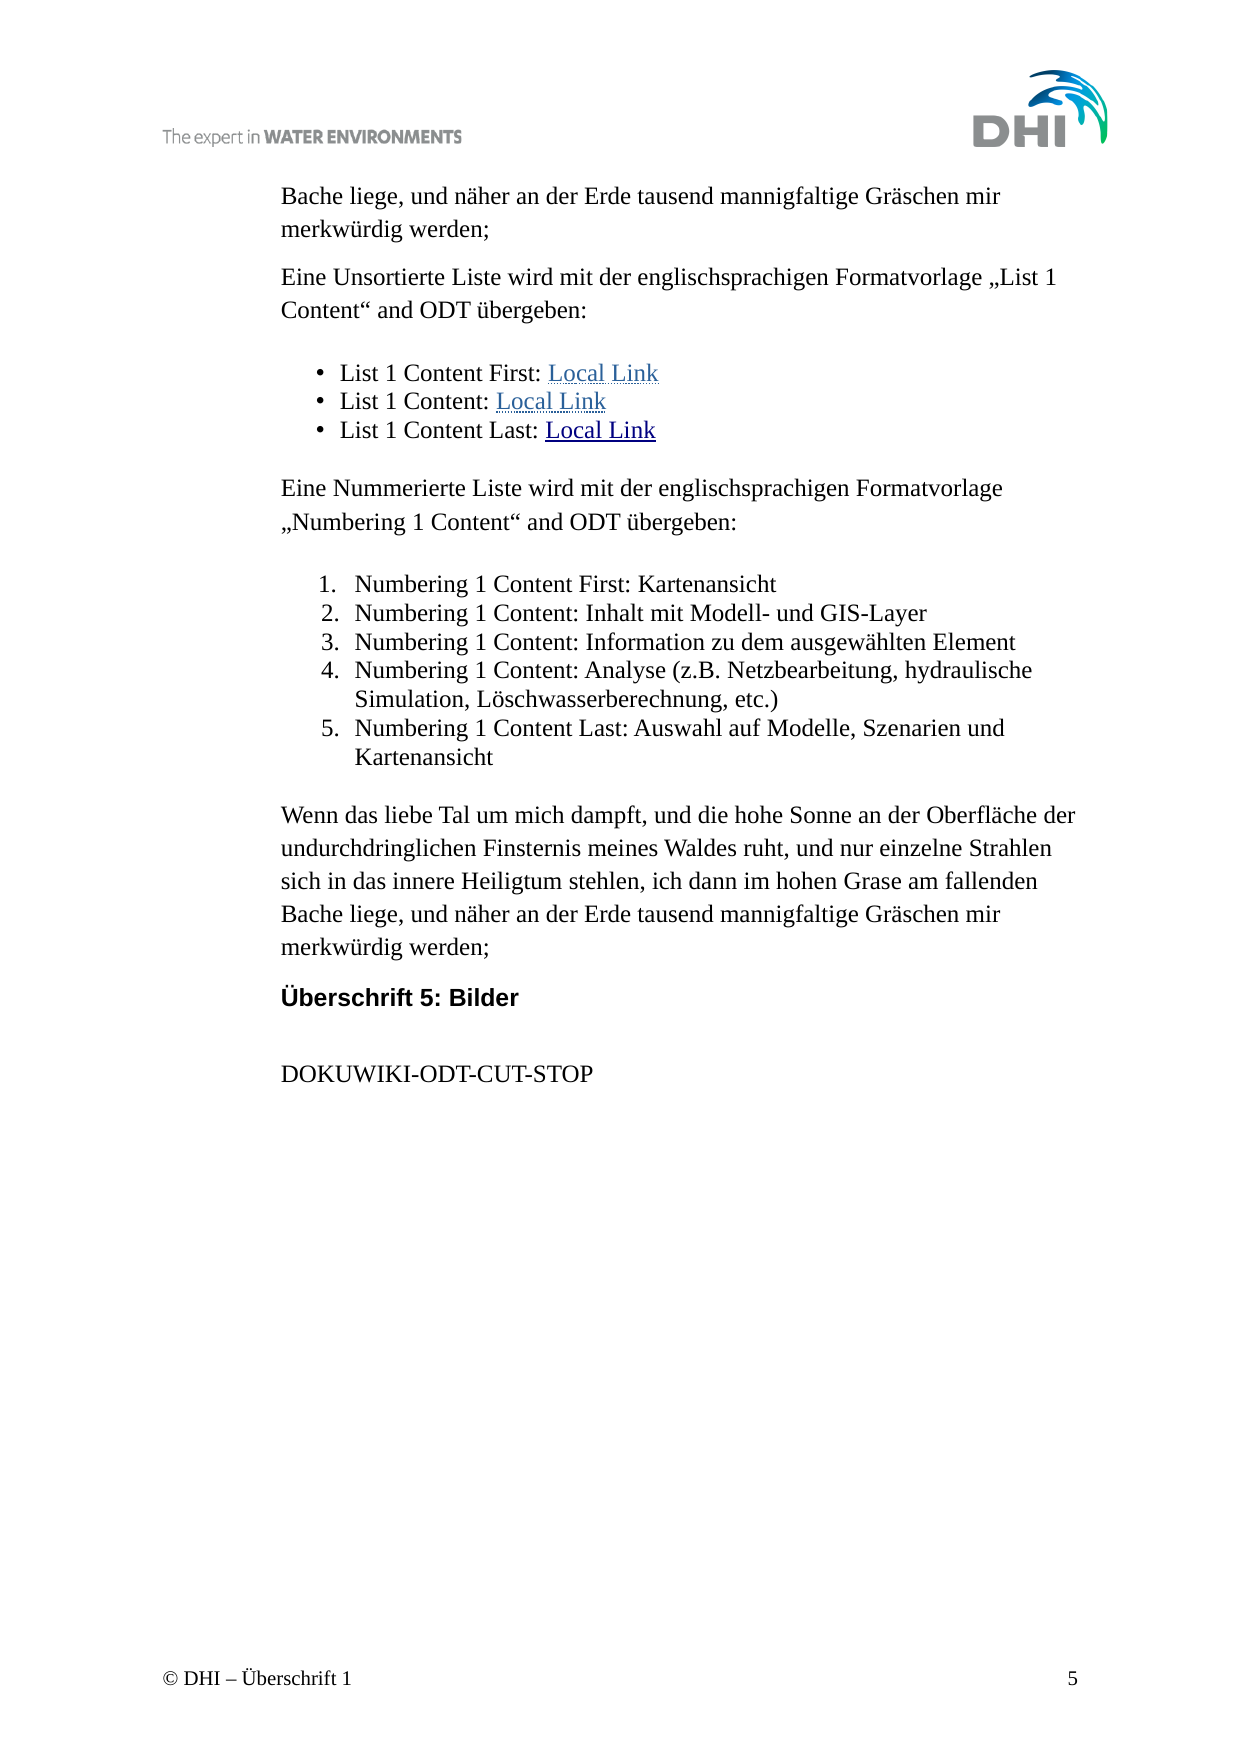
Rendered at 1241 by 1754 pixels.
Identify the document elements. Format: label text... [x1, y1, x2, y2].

list List 1 Content First: Local Link [325, 358, 1078, 386]
text Bache liege, und näher an der Erde tausend mannigfaltige Gräschen mir merkwürdig werden; [281, 181, 1078, 243]
list Numbering 1 Content: Analyse (z.B. Netzbearbeitung, hydraulische Simulation, Löschwasserberechnung, etc.) [339, 655, 1078, 713]
text Eine Unsortierte Liste wird mit der englischsprachigen Formatvorlage „List 1 Content“ and ODT übergeben: [281, 262, 1078, 324]
list List 1 Content: Local Link [325, 386, 1078, 415]
text Eine Nummerierte Liste wird mit der englischsprachigen Formatvorlage „Numbering 1 Content“ and ODT übergeben: [281, 473, 1078, 535]
picture [162, 128, 462, 147]
text DOKUWIKI-ODT-CUT-STOP [281, 1059, 1078, 1088]
list Numbering 1 Content: Information zu dem ausgewählten Element [339, 627, 1078, 655]
picture [973, 70, 1108, 147]
list Numbering 1 Content First: Kartenansicht [337, 569, 1078, 598]
list Numbering 1 Content: Inhalt mit Modell- und GIS-Layer [339, 598, 1078, 627]
subtitle Überschrift 5: Bilder [281, 983, 1078, 1011]
text Wenn das liebe Tal um mich dampft, und die hohe Sonne an der Oberfläche der undurchdringlichen Finsternis meines Waldes ruht, und nur einzelne Strahlen sich in das innere Heiligtum stehlen, ich dann im hohen Grase am fallenden Bache liege, und näher an der Erde tausend mannigfaltige Gräschen mir merkwürdig werden; [281, 800, 1078, 961]
list Numbering 1 Content Last: Auswahl auf Modelle, Szenarien und Kartenansicht [339, 713, 1078, 770]
list List 1 Content Last: Local Link [325, 415, 1078, 444]
